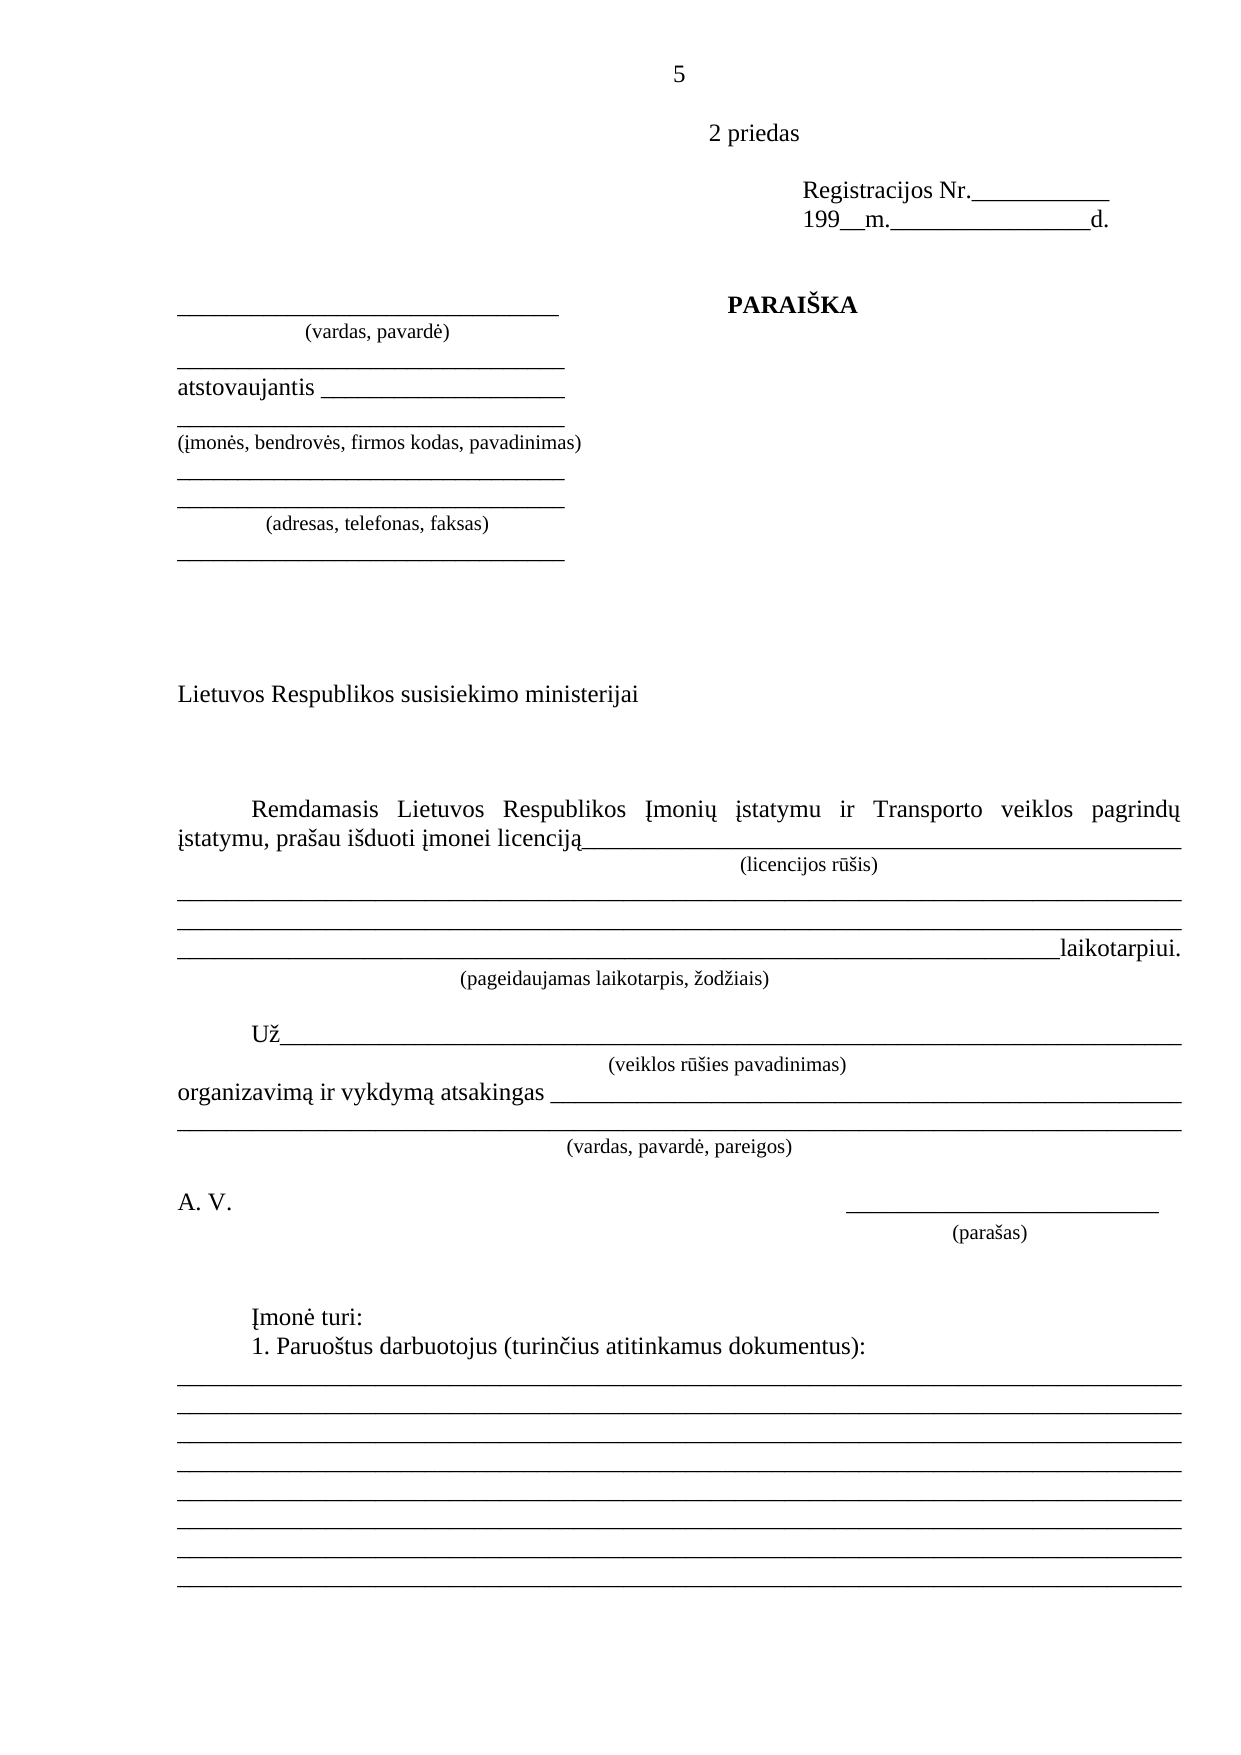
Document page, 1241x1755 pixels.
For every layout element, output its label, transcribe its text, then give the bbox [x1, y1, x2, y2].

text 199__m.________________d. [177, 204, 1181, 233]
text (veiklos rūšies pavadinimas) [177, 1048, 1181, 1077]
text atstovaujantis [177, 372, 1181, 401]
text Įmonė turi: [177, 1302, 1181, 1331]
text A. V. _________________________ [177, 1187, 1181, 1216]
text Remdamasis Lietuvos Respublikos Įmonių įstatymu ir Transporto veiklos pagrindų įstatymu, prašau išduoti įmonei licenciją [177, 794, 1181, 852]
text laikotarpiui. [177, 933, 1181, 962]
text 2 priedas [177, 118, 1181, 147]
text (parašas) [177, 1216, 1181, 1245]
text Registracijos Nr.___________ [177, 176, 1181, 204]
text PARAIŠKA [177, 291, 1181, 319]
text (pageidaujamas laikotarpis, žodžiais) [177, 962, 1181, 991]
text (įmonės, bendrovės, firmos kodas, pavadinimas) [177, 430, 1181, 454]
text organizavimą ir vykdymą atsakingas [177, 1077, 1181, 1106]
text (adresas, telefonas, faksas) [177, 511, 1181, 535]
text Lietuvos Respublikos susisiekimo ministerijai [177, 679, 1181, 708]
text (licencijos rūšis) [177, 852, 1181, 876]
text (vardas, pavardė, pareigos) [177, 1134, 1181, 1158]
text Už [177, 1019, 1181, 1048]
text (vardas, pavardė) [177, 319, 1181, 343]
text 1. Paruoštus darbuotojus (turinčius atitinkamus dokumentus): [177, 1331, 1181, 1360]
